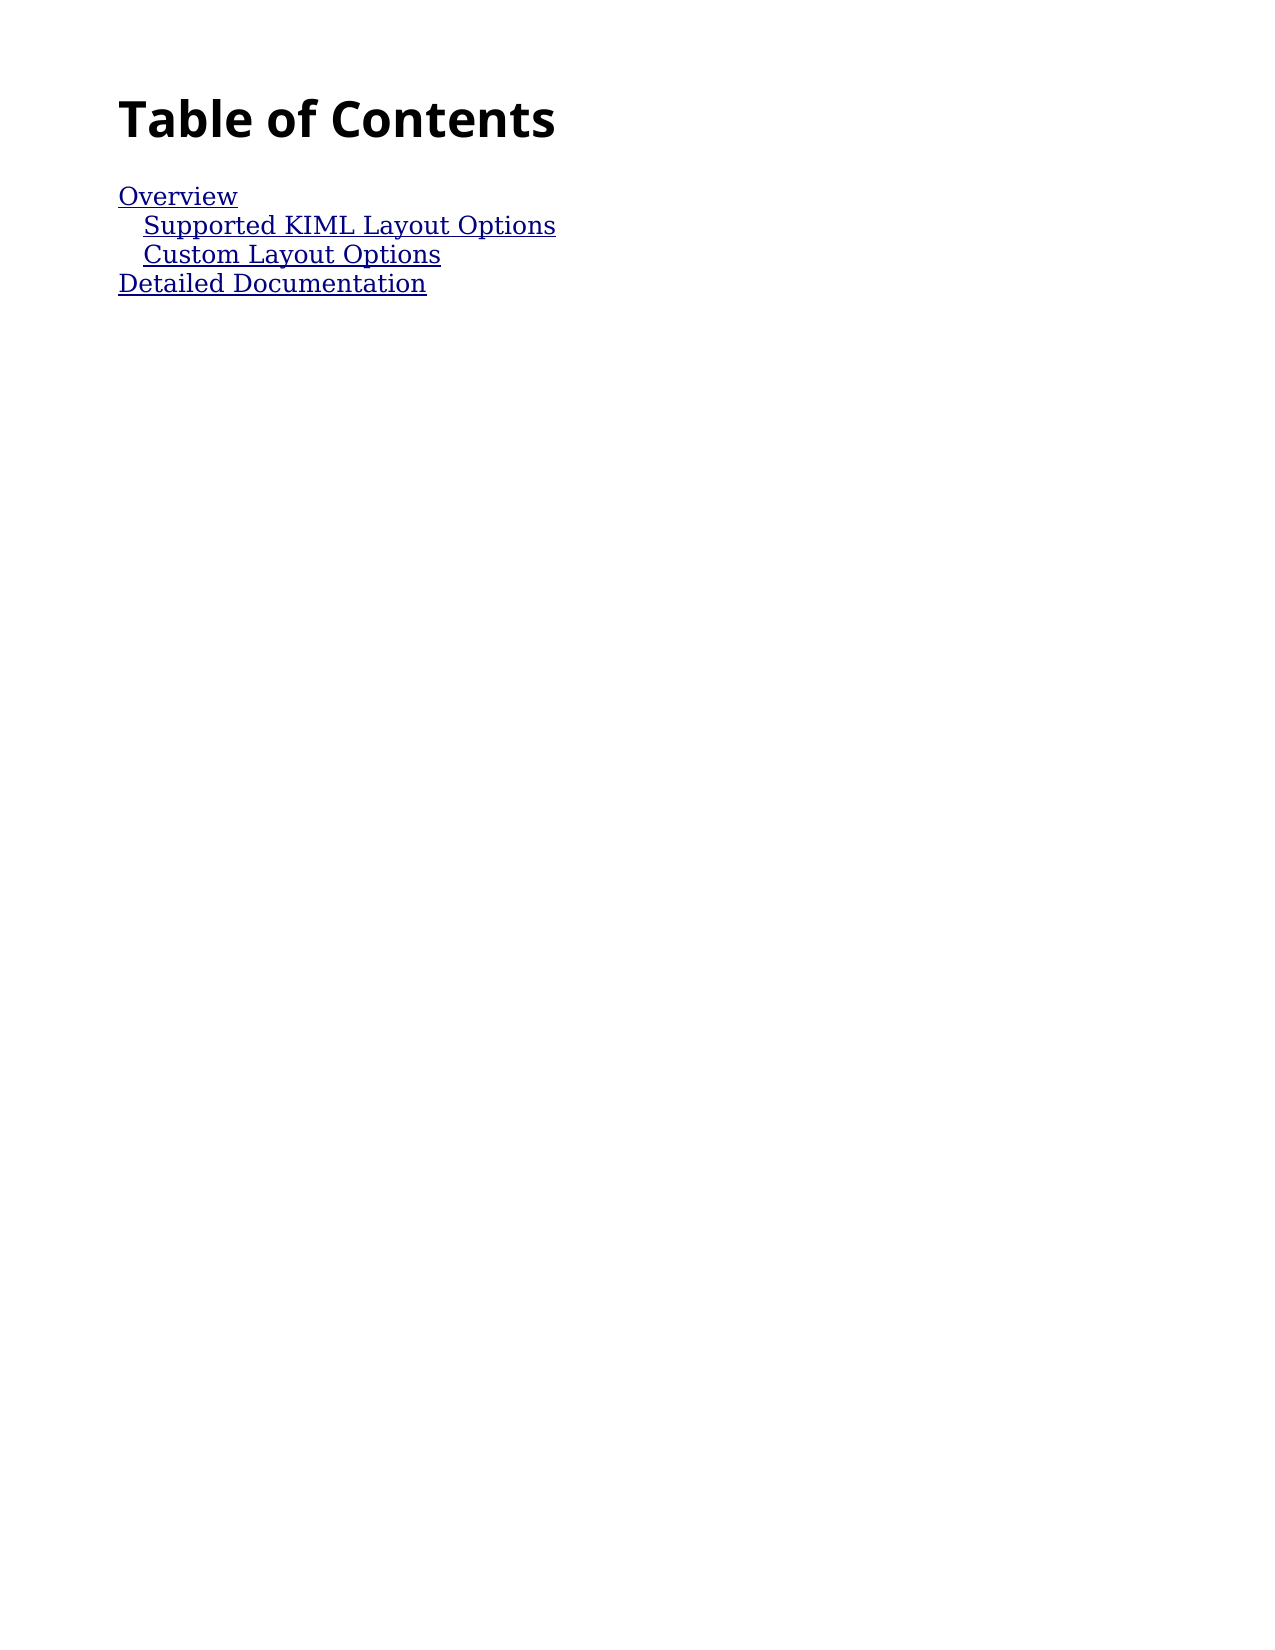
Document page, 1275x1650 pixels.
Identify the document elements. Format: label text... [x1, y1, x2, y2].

text Custom Layout Options [143, 240, 1216, 269]
text Overview [118, 182, 1216, 211]
text Detailed Documentation [118, 269, 1216, 298]
text Supported KIML Layout Options [143, 211, 1216, 240]
subtitle Table of Contents [118, 84, 1216, 152]
